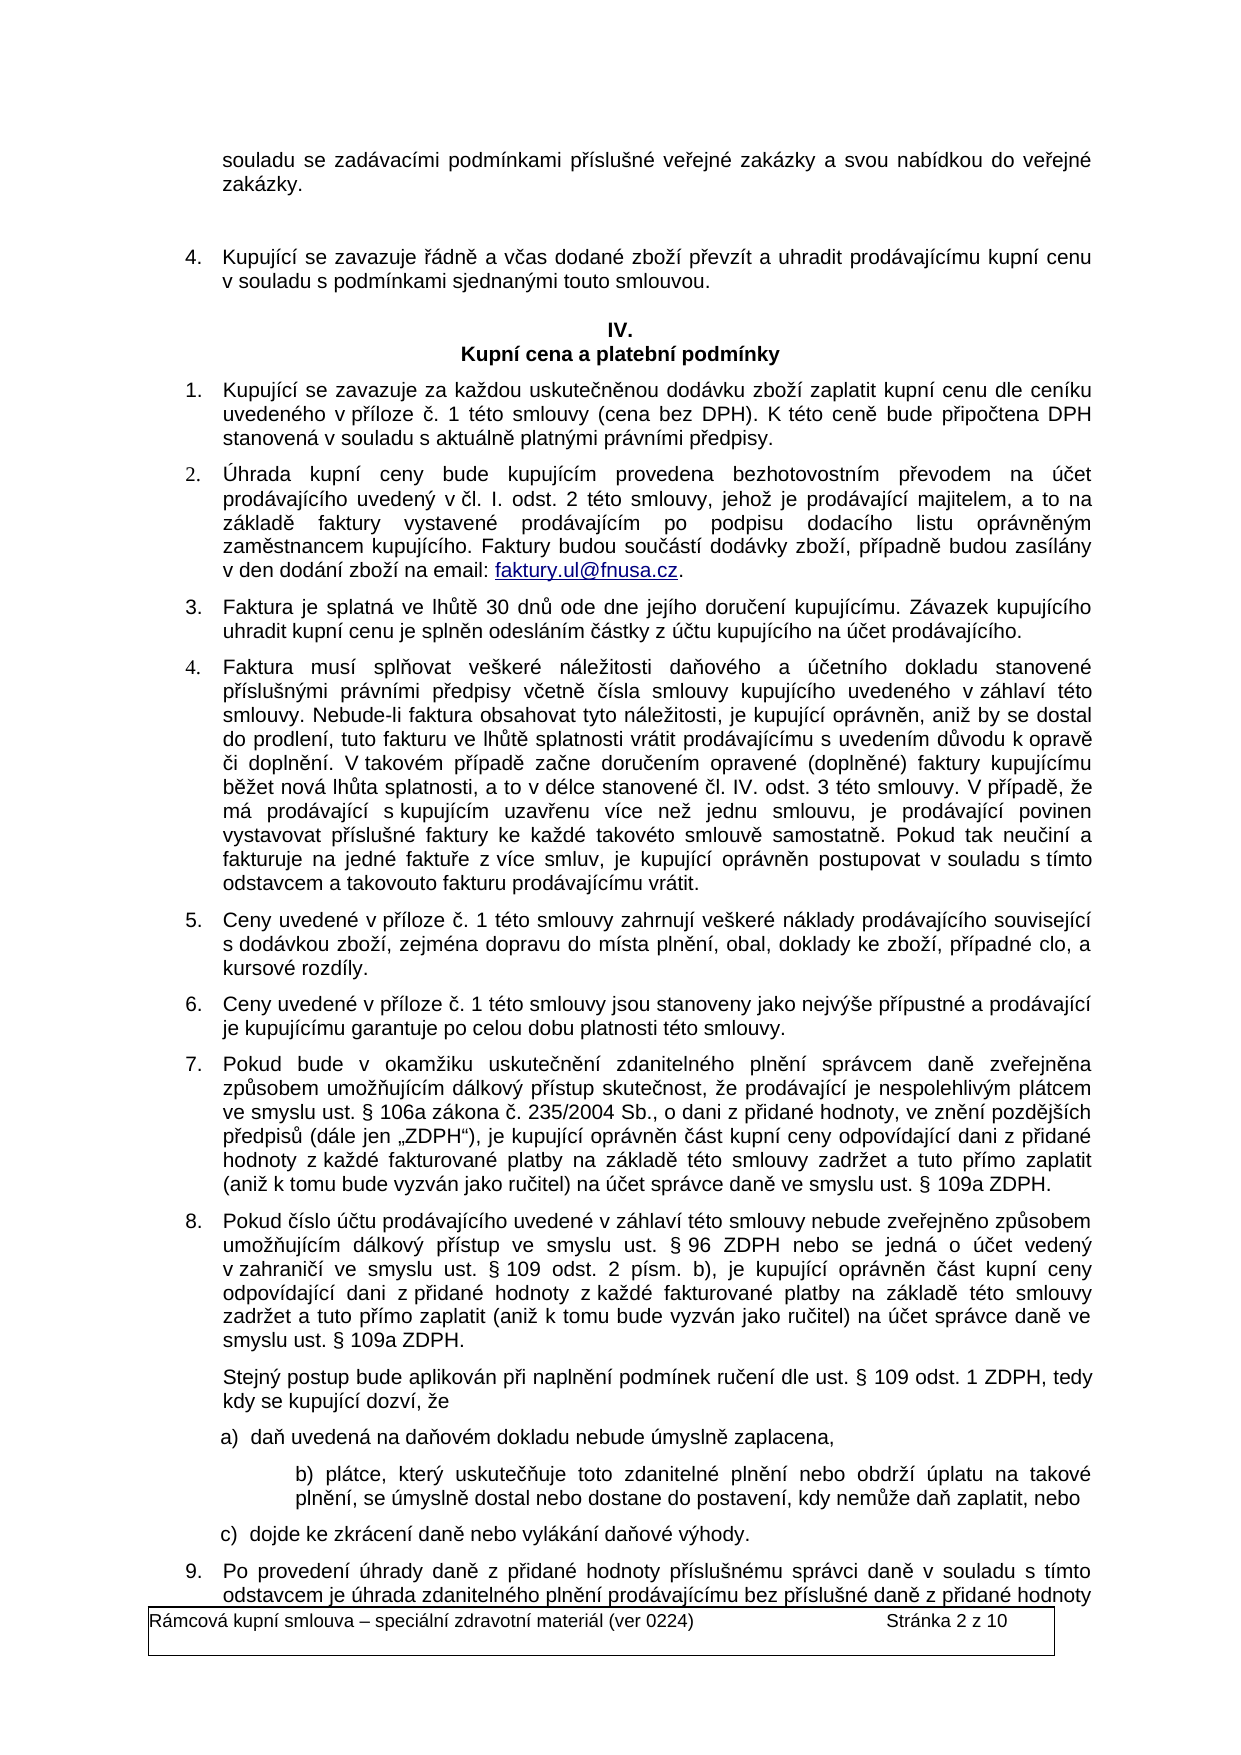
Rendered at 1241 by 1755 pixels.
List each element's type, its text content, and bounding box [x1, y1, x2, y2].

list Po provedení úhrady daně z přidané hodnoty příslušnému správci daně v souladu s tímto odstavcem je úhrada zdanitelného plnění prodávajícímu bez příslušné daně z přidané hodnoty [185, 1558, 1093, 1606]
list Pokud číslo účtu prodávajícího uvedené v záhlaví této smlouvy nebude zveřejněno způsobem umožňujícím dálkový přístup ve smyslu ust. § 96 ZDPH nebo se jedná o účet vedený v zahraničí ve smyslu ust. § 109 odst. 2 písm. b), je kupující oprávněn část kupní ceny odpovídající dani z přidané hodnoty z každé fakturované platby na základě této smlouvy zadržet a tuto přímo zaplatit (aniž k tomu bude vyzván jako ručitel) na účet správce daně ve smyslu ust. § 109a ZDPH. [185, 1208, 1093, 1352]
list Kupující se zavazuje řádně a včas dodané zboží převzít a uhradit prodávajícímu kupní cenu v souladu s podmínkami sjednanými touto smlouvou. [185, 244, 1093, 292]
list Faktura je splatná ve lhůtě 30 dnů ode dne jejího doručení kupujícímu. Závazek kupujícího uhradit kupní cenu je splněn odesláním částky z účtu kupujícího na účet prodávajícího. [185, 595, 1093, 643]
text c) dojde ke zkrácení daně nebo vylákání daňové výhody. [148, 1522, 1093, 1546]
list Faktura musí splňovat veškeré náležitosti daňového a účetního dokladu stanovené příslušnými právními předpisy včetně čísla smlouvy kupujícího uvedeného v záhlaví této smlouvy. Nebude-li faktura obsahovat tyto náležitosti, je kupující oprávněn, aniž by se dostal do prodlení, tuto fakturu ve lhůtě splatnosti vrátit prodávajícímu s uvedením důvodu k opravě či doplnění. V takovém případě začne doručením opravené (doplněné) faktury kupujícímu běžet nová lhůta splatnosti, a to v délce stanovené čl. IV. odst. 3 této smlouvy. V případě, že má prodávající s kupujícím uzavřenu více než jednu smlouvu, je prodávající povinen vystavovat příslušné faktury ke každé takovéto smlouvě samostatně. Pokud tak neučiní a fakturuje na jedné faktuře z více smluv, je kupující oprávněn postupovat v souladu s tímto odstavcem a takovouto fakturu prodávajícímu vrátit. [185, 655, 1093, 895]
list Úhrada kupní ceny bude kupujícím provedena bezhotovostním převodem na účet prodávajícího uvedený v čl. I. odst. 2 této smlouvy, jehož je prodávající majitelem, a to na základě faktury vystavené prodávajícím po podpisu dodacího listu oprávněným zaměstnancem kupujícího. Faktury budou součástí dodávky zboží, případně budou zasílány v den dodání zboží na email: faktury.ul@fnusa.cz. [185, 462, 1093, 582]
list souladu se zadávacími podmínkami příslušné veřejné zakázky a svou nabídkou do veřejné zakázky. [185, 148, 1093, 196]
text b) plátce, který uskutečňuje toto zdanitelné plnění nebo obdrží úplatu na takové plnění, se úmyslně dostal nebo dostane do postavení, kdy nemůže daň zaplatit, nebo [295, 1462, 1093, 1509]
text Kupní cena a platební podmínky [148, 341, 1093, 365]
text a) daň uvedená na daňovém dokladu nebude úmyslně zaplacena, [148, 1425, 1093, 1449]
text IV. [148, 317, 1093, 341]
list Pokud bude v okamžiku uskutečnění zdanitelného plnění správcem daně zveřejněna způsobem umožňujícím dálkový přístup skutečnost, že prodávající je nespolehlivým plátcem ve smyslu ust. § 106a zákona č. 235/2004 Sb., o dani z přidané hodnoty, ve znění pozdějších předpisů (dále jen „ZDPH“), je kupující oprávněn část kupní ceny odpovídající dani z přidané hodnoty z každé fakturované platby na základě této smlouvy zadržet a tuto přímo zaplatit (aniž k tomu bude vyzván jako ručitel) na účet správce daně ve smyslu ust. § 109a ZDPH. [185, 1052, 1093, 1196]
list Ceny uvedené v příloze č. 1 této smlouvy jsou stanoveny jako nejvýše přípustné a prodávající je kupujícímu garantuje po celou dobu platnosti této smlouvy. [185, 992, 1093, 1040]
list Kupující se zavazuje za každou uskutečněnou dodávku zboží zaplatit kupní cenu dle ceníku uvedeného v příloze č. 1 této smlouvy (cena bez DPH). K této ceně bude připočtena DPH stanovená v souladu s aktuálně platnými právními předpisy. [185, 378, 1093, 450]
text Stejný postup bude aplikován při naplnění podmínek ručení dle ust. § 109 odst. 1 ZDPH, tedy kdy se kupující dozví, že [223, 1365, 1093, 1413]
list Ceny uvedené v příloze č. 1 této smlouvy zahrnují veškeré náklady prodávajícího související s dodávkou zboží, zejména dopravu do místa plnění, obal, doklady ke zboží, případné clo, a kursové rozdíly. [185, 907, 1093, 979]
